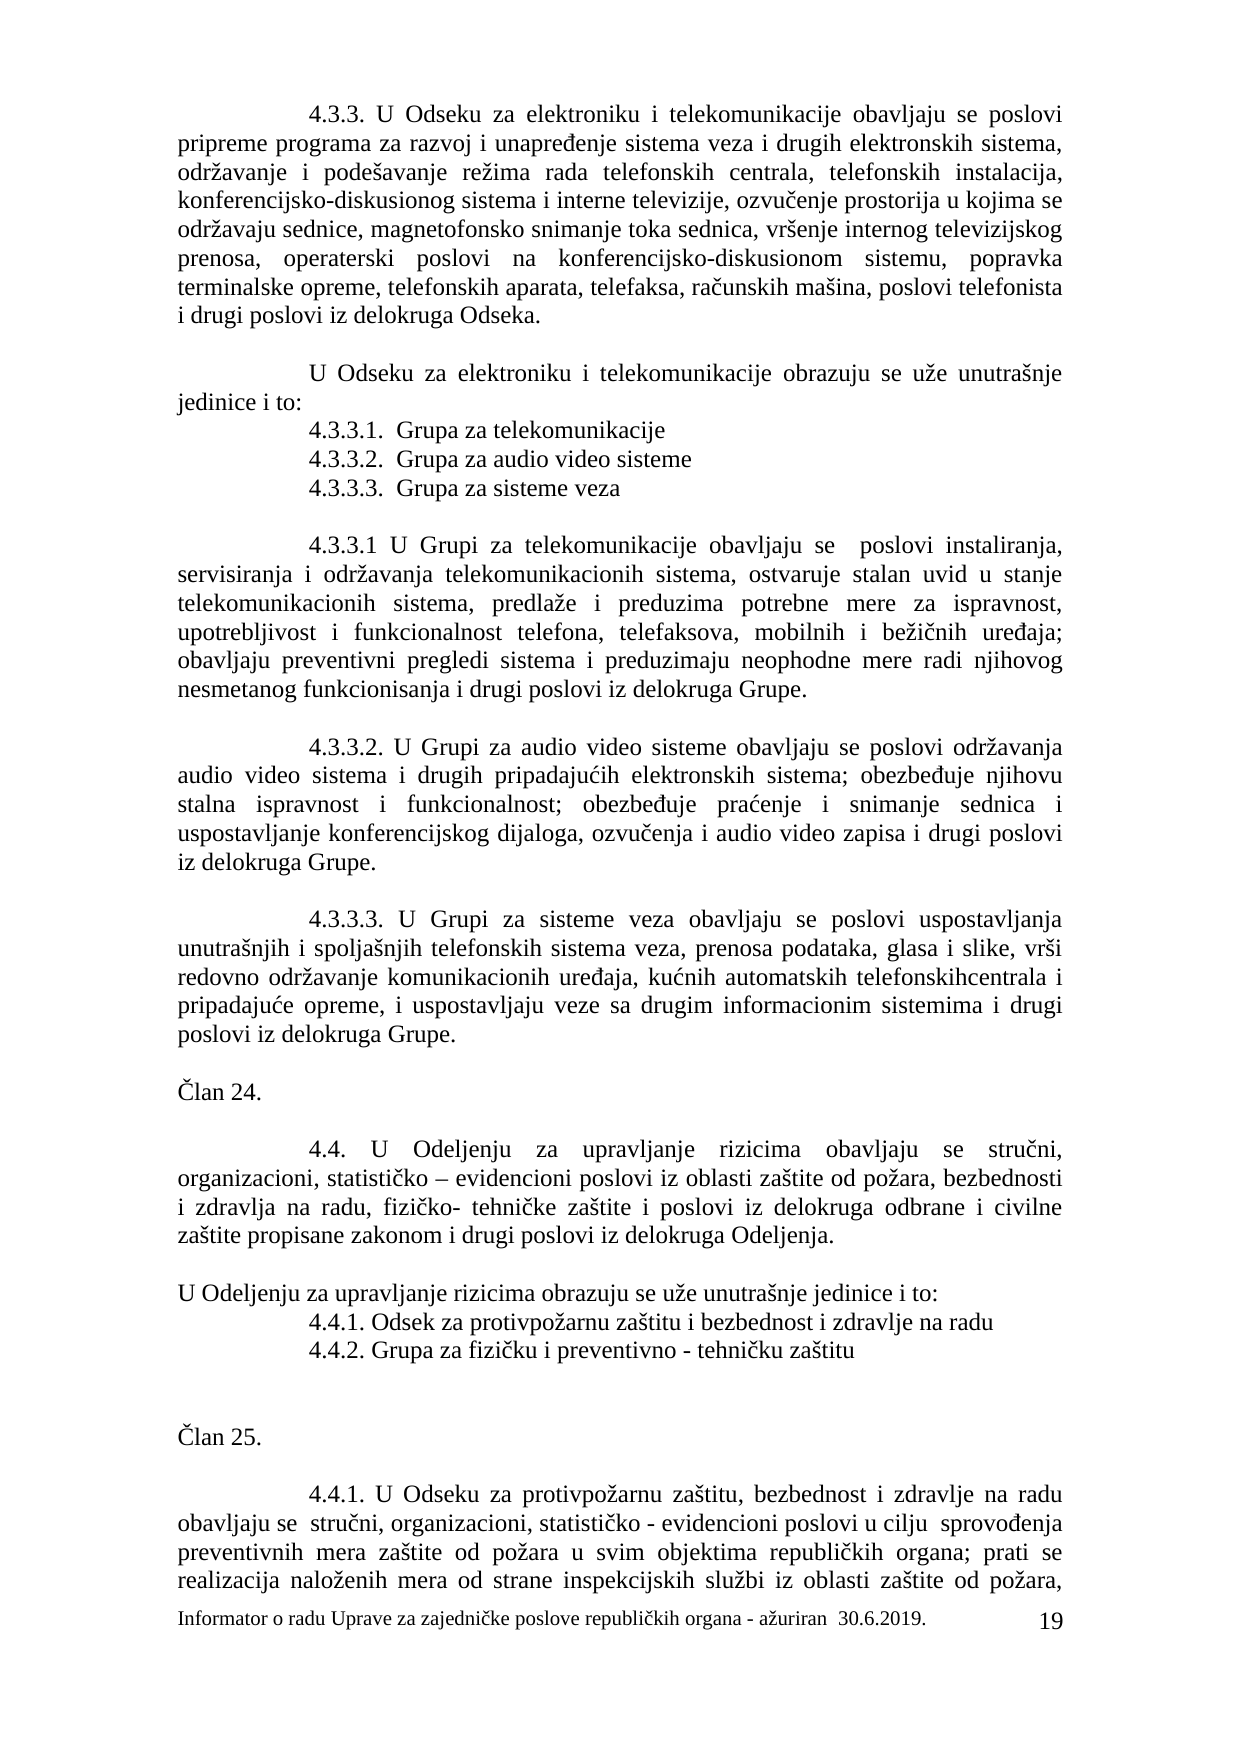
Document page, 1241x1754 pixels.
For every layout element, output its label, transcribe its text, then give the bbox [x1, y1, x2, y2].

text Član 25. [177, 1422, 1063, 1450]
text 4.3.3.3. Grupa za sisteme veza [177, 473, 1063, 502]
text 4.4.1. Odsek za protivpožarnu zaštitu i bezbednost i zdravlje na radu [177, 1307, 1063, 1335]
text Član 24. [177, 1077, 1063, 1105]
text 4.3.3.1 U Grupi za telekomunikacije obavljaju se poslovi instaliranja, servisiranja i održavanja telekomunikacionih sistema, ostvaruje stalan uvid u stanje telekomunikacionih sistema, predlaže i preduzima potrebne mere za ispravnost, upotrebljivost i funkcionalnost telefona, telefaksova, mobilnih i bežičnih uređaja; obavljaju preventivni pregledi sistema i preduzimaju neophodne mere radi njihovog nesmetanog funkcionisanja i drugi poslovi iz delokruga Grupe. [177, 530, 1063, 703]
text 4.3.3.1. Grupa za telekomunikacije [177, 415, 1063, 444]
text 4.3.3. U Odseku za elektroniku i telekomunikacije obavljaju se poslovi pripreme programa za razvoj i unapređenje sistema veza i drugih elektronskih sistema, održavanje i podešavanje režima rada telefonskih centrala, telefonskih instalacija, konferencijsko-diskusionog sistema i interne televizije, ozvučenje prostorija u kojima se održavaju sednice, magnetofonsko snimanje toka sednica, vršenje internog televizijskog prenosa, operaterski poslovi na konferencijsko-diskusionom sistemu, popravka terminalske opreme, telefonskih aparata, telefaksa, računskih mašina, poslovi telefonista i drugi poslovi iz delokruga Odseka. [177, 99, 1063, 329]
text 4.4.1. U Odseku za protivpožarnu zaštitu, bezbednost i zdravlje na radu obavljaju se stručni, organizacioni, statističko - evidencioni poslovi u cilju sprovođenja preventivnih mera zaštite od požara u svim objektima republičkih organa; prati se realizacija naloženih mera od strane inspekcijskih službi iz oblasti zaštite od požara, [177, 1479, 1063, 1594]
text U Odeljenju za upravljanje rizicima obrazuju se uže unutrašnje jedinice i to: [177, 1278, 1063, 1307]
text 4.3.3.3. U Grupi za sisteme veza obavljaju se poslovi uspostavljanja unutrašnjih i spoljašnjih telefonskih sistema veza, prenosa podataka, glasa i slike, vrši redovno održavanje komunikacionih uređaja, kućnih automatskih telefonskihcentrala i pripadajuće opreme, i uspostavljaju veze sa drugim informacionim sistemima i drugi poslovi iz delokruga Grupe. [177, 904, 1063, 1048]
text 4.4.2. Grupa za fizičku i preventivno - tehničku zaštitu [177, 1335, 1063, 1364]
text 4.3.3.2. Grupa za audio video sisteme [177, 444, 1063, 473]
text 4.3.3.2. U Grupi za audio video sisteme obavljaju se poslovi održavanja audio video sistema i drugih pripadajućih elektronskih sistema; obezbeđuje njihovu stalna ispravnost i funkcionalnost; obezbeđuje praćenje i snimanje sednica i uspostavljanje konferencijskog dijaloga, ozvučenja i audio video zapisa i drugi poslovi iz delokruga Grupe. [177, 732, 1063, 875]
text U Odseku za elektroniku i telekomunikacije obrazuju se uže unutrašnje jedinice i to: [177, 358, 1063, 415]
text 4.4. U Odeljenju za upravljanje rizicima obavljaju se stručni, organizacioni, statističko – evidencioni poslovi iz oblasti zaštite od požara, bezbednosti i zdravlja na radu, fizičko- tehničke zaštite i poslovi iz delokruga odbrane i civilne zaštite propisane zakonom i drugi poslovi iz delokruga Odeljenja. [177, 1134, 1063, 1249]
